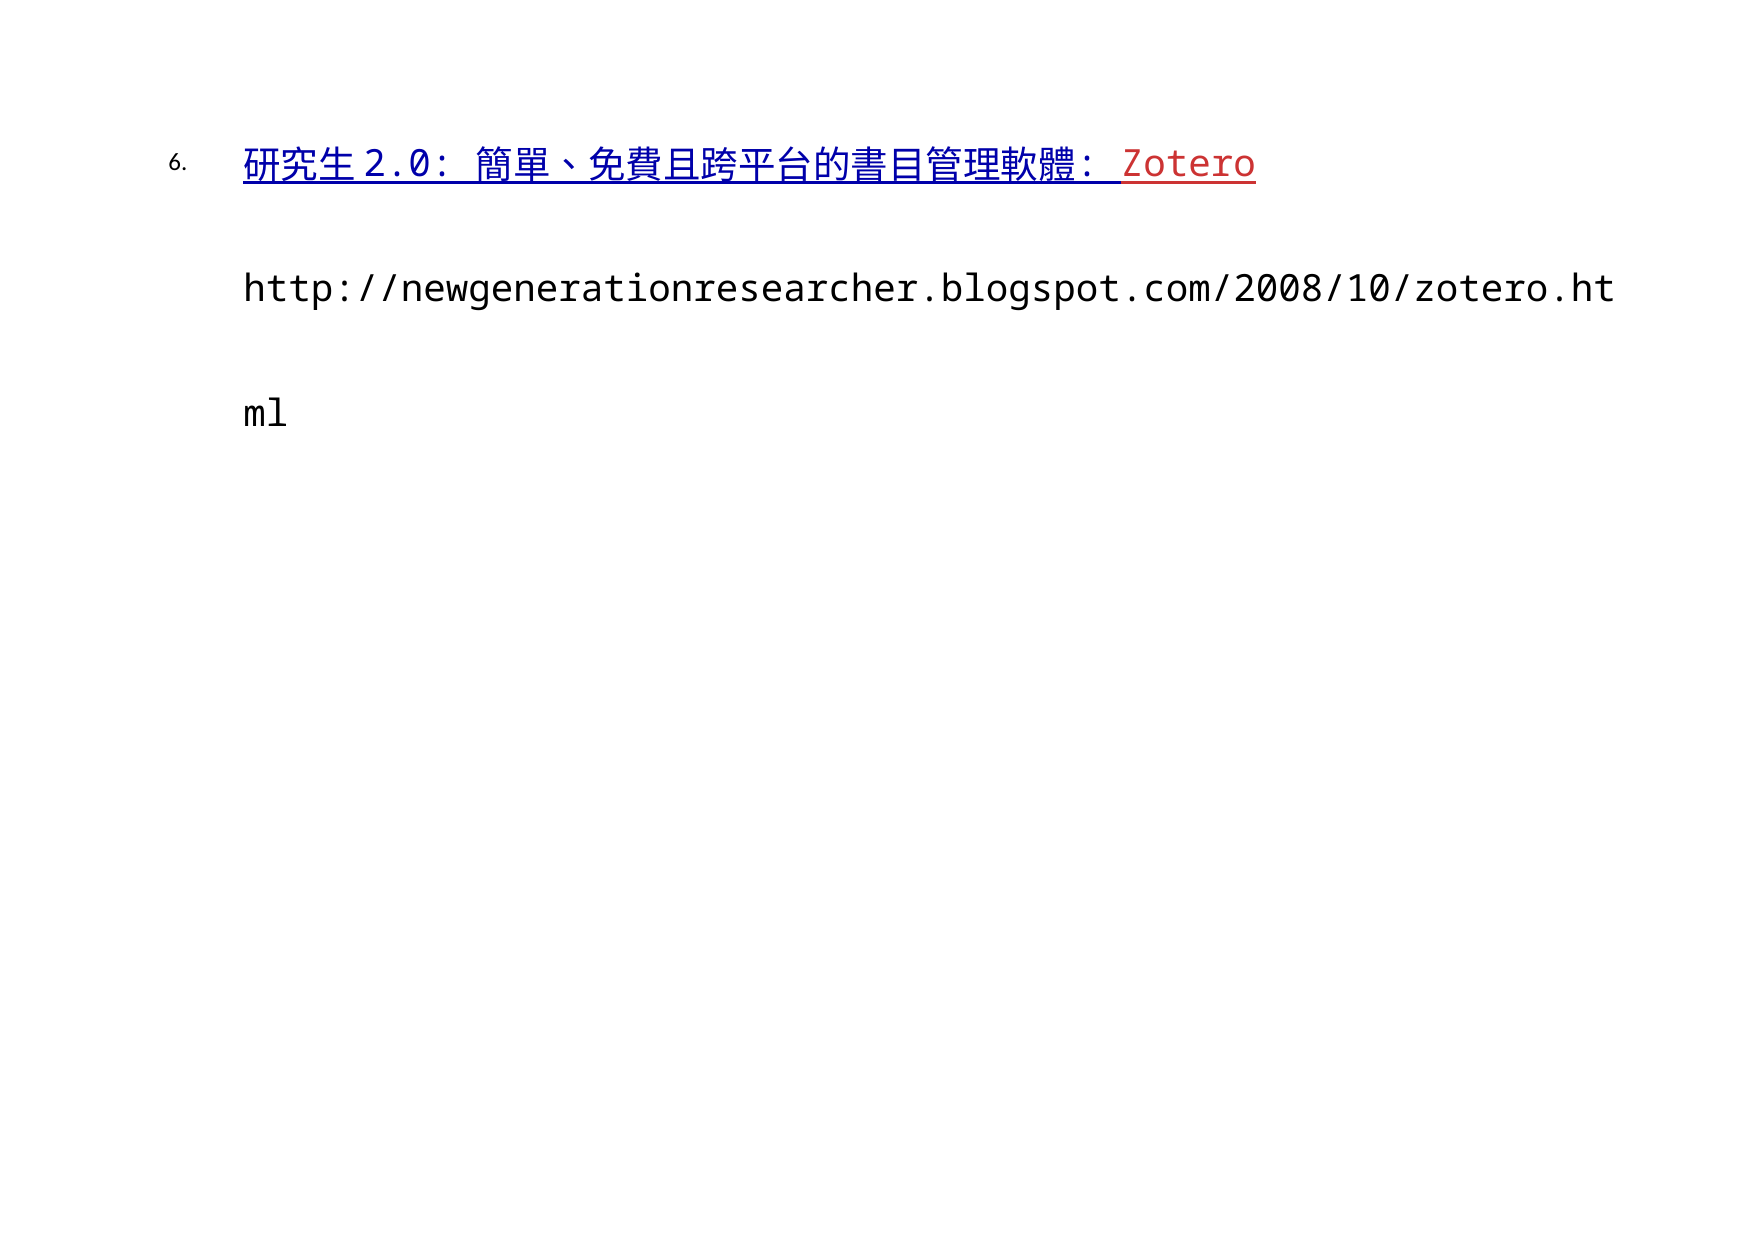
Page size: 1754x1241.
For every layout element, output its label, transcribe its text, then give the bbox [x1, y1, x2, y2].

list 研究生2.0: 簡單、免費且跨平台的書目管理軟體: Zotero http://newgenerationresearcher.blogspot.com/2008/10/zotero.html [168, 120, 1636, 433]
